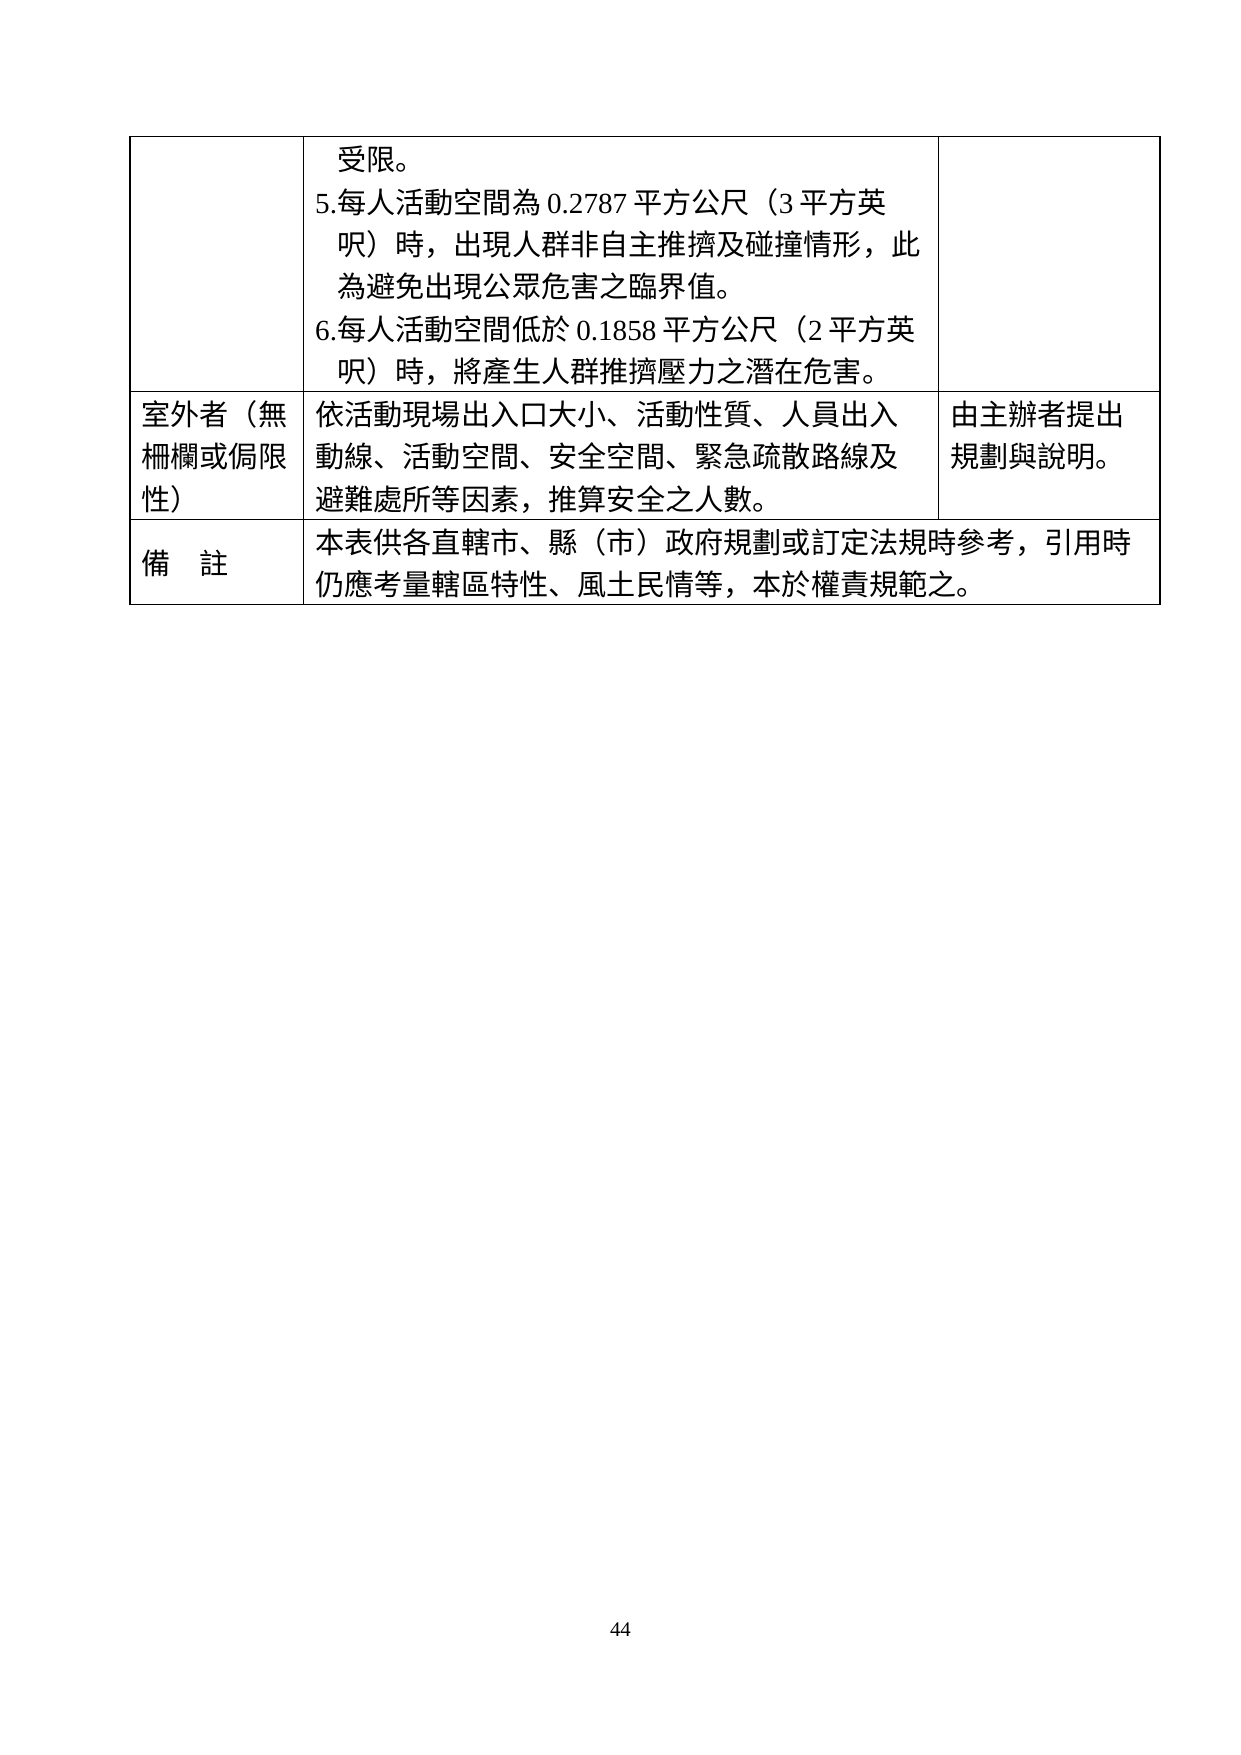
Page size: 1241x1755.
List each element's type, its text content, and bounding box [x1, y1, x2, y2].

table_cell 依活動現場出入口大小、活動性質、人員出入動線、活動空間、安全空間、緊急疏散路線及避難處所等因素，推算安全之人數。 [304, 392, 938, 518]
table_cell 室外者（無柵欄或侷限性） [131, 392, 303, 518]
table_cell 本表供各直轄市、縣（市）政府規劃或訂定法規時參考，引用時仍應考量轄區特性、風土民情等，本於權責規範之。 [304, 520, 1159, 604]
table_cell [939, 137, 1159, 391]
table_cell 1.每人活動空間為2.297平方公尺（24.73平方英呎）時，可維持一般步行速度及避免推擠。 2.每人活動空間為0.929平方公尺（10平方英呎）時，徒步行為明顯受限，步行速度下降。 3.每人活動空間為0.459平方公尺（4.95平方英呎）時，最大步行通道出現群體步伐緩慢移動情形，其特徵類似人群由體育館或電影院散場情形。 4.每人活動空間小於0.459平方公尺（4.95平方英呎）時，個人於人群中穿越移動之情形明顯受限。 5.每人活動空間為0.2787平方公尺（3平方英呎）時，出現人群非自主推擠及碰撞情形，此為避免出現公眾危害之臨界值。 6.每人活動空間低於0.1858平方公尺（2平方英呎）時，將產生人群推擠壓力之潛在危害。 [304, 137, 938, 391]
table_cell 由主辦者提出規劃與說明。 [939, 392, 1159, 518]
table_cell [131, 137, 303, 391]
table_cell 備 註 [131, 520, 303, 604]
